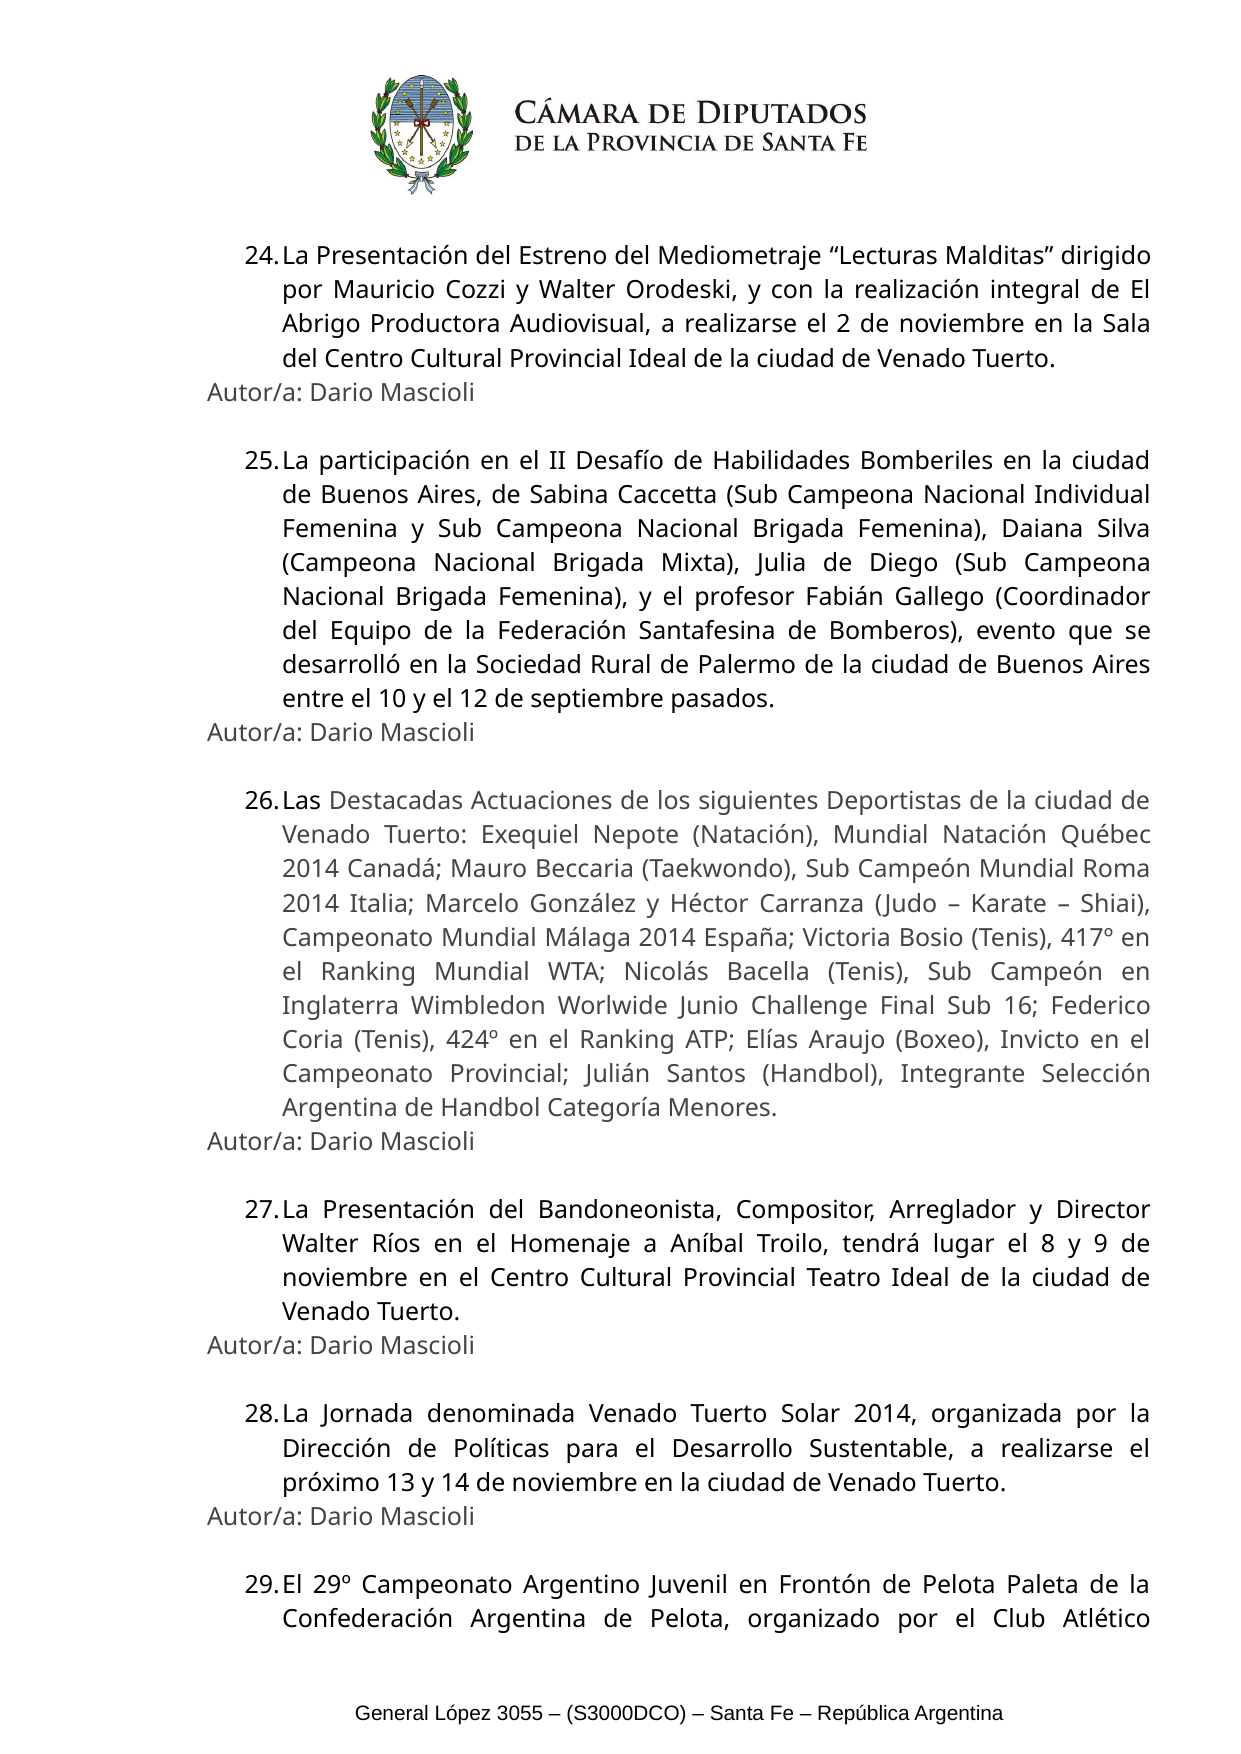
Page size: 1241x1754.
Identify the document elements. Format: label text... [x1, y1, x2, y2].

list Las Destacadas Actuaciones de los siguientes Deportistas de la ciudad de Venado Tuerto: Exequiel Nepote (Natación), Mundial Natación Québec 2014 Canadá; Mauro Beccaria (Taekwondo), Sub Campeón Mundial Roma 2014 Italia; Marcelo González y Héctor Carranza (Judo – Karate – Shiai), Campeonato Mundial Málaga 2014 España; Victoria Bosio (Tenis), 417º en el Ranking Mundial WTA; Nicolás Bacella (Tenis), Sub Campeón en Inglaterra Wimbledon Worlwide Junio Challenge Final Sub 16; Federico Coria (Tenis), 424º en el Ranking ATP; Elías Araujo (Boxeo), Invicto en el Campeonato Provincial; Julián Santos (Handbol), Integrante Selección Argentina de Handbol Categoría Menores. [244, 783, 1152, 1124]
text Autor/a: Dario Mascioli [207, 374, 1152, 408]
list La Jornada denominada Venado Tuerto Solar 2014, organizada por la Dirección de Políticas para el Desarrollo Sustentable, a realizarse el próximo 13 y 14 de noviembre en la ciudad de Venado Tuerto. [244, 1396, 1152, 1498]
text Autor/a: Dario Mascioli [207, 715, 1152, 749]
text Autor/a: Dario Mascioli [207, 1124, 1152, 1158]
picture [370, 75, 867, 199]
list La Presentación del Estreno del Mediometraje “Lecturas Malditas” dirigido por Mauricio Cozzi y Walter Orodeski, y con la realización integral de El Abrigo Productora Audiovisual, a realizarse el 2 de noviembre en la Sala del Centro Cultural Provincial Ideal de la ciudad de Venado Tuerto. [244, 238, 1152, 374]
list La Presentación del Bandoneonista, Compositor, Arreglador y Director Walter Ríos en el Homenaje a Aníbal Troilo, tendrá lugar el 8 y 9 de noviembre en el Centro Cultural Provincial Teatro Ideal de la ciudad de Venado Tuerto. [244, 1192, 1152, 1328]
list El 29º Campeonato Argentino Juvenil en Frontón de Pelota Paleta de la Confederación Argentina de Pelota, organizado por el Club Atlético [244, 1566, 1152, 1634]
text Autor/a: Dario Mascioli [207, 1328, 1152, 1362]
list La participación en el II Desafío de Habilidades Bomberiles en la ciudad de Buenos Aires, de Sabina Caccetta (Sub Campeona Nacional Individual Femenina y Sub Campeona Nacional Brigada Femenina), Daiana Silva (Campeona Nacional Brigada Mixta), Julia de Diego (Sub Campeona Nacional Brigada Femenina), y el profesor Fabián Gallego (Coordinador del Equipo de la Federación Santafesina de Bomberos), evento que se desarrolló en la Sociedad Rural de Palermo de la ciudad de Buenos Aires entre el 10 y el 12 de septiembre pasados. [244, 442, 1152, 715]
text Autor/a: Dario Mascioli [207, 1498, 1152, 1532]
